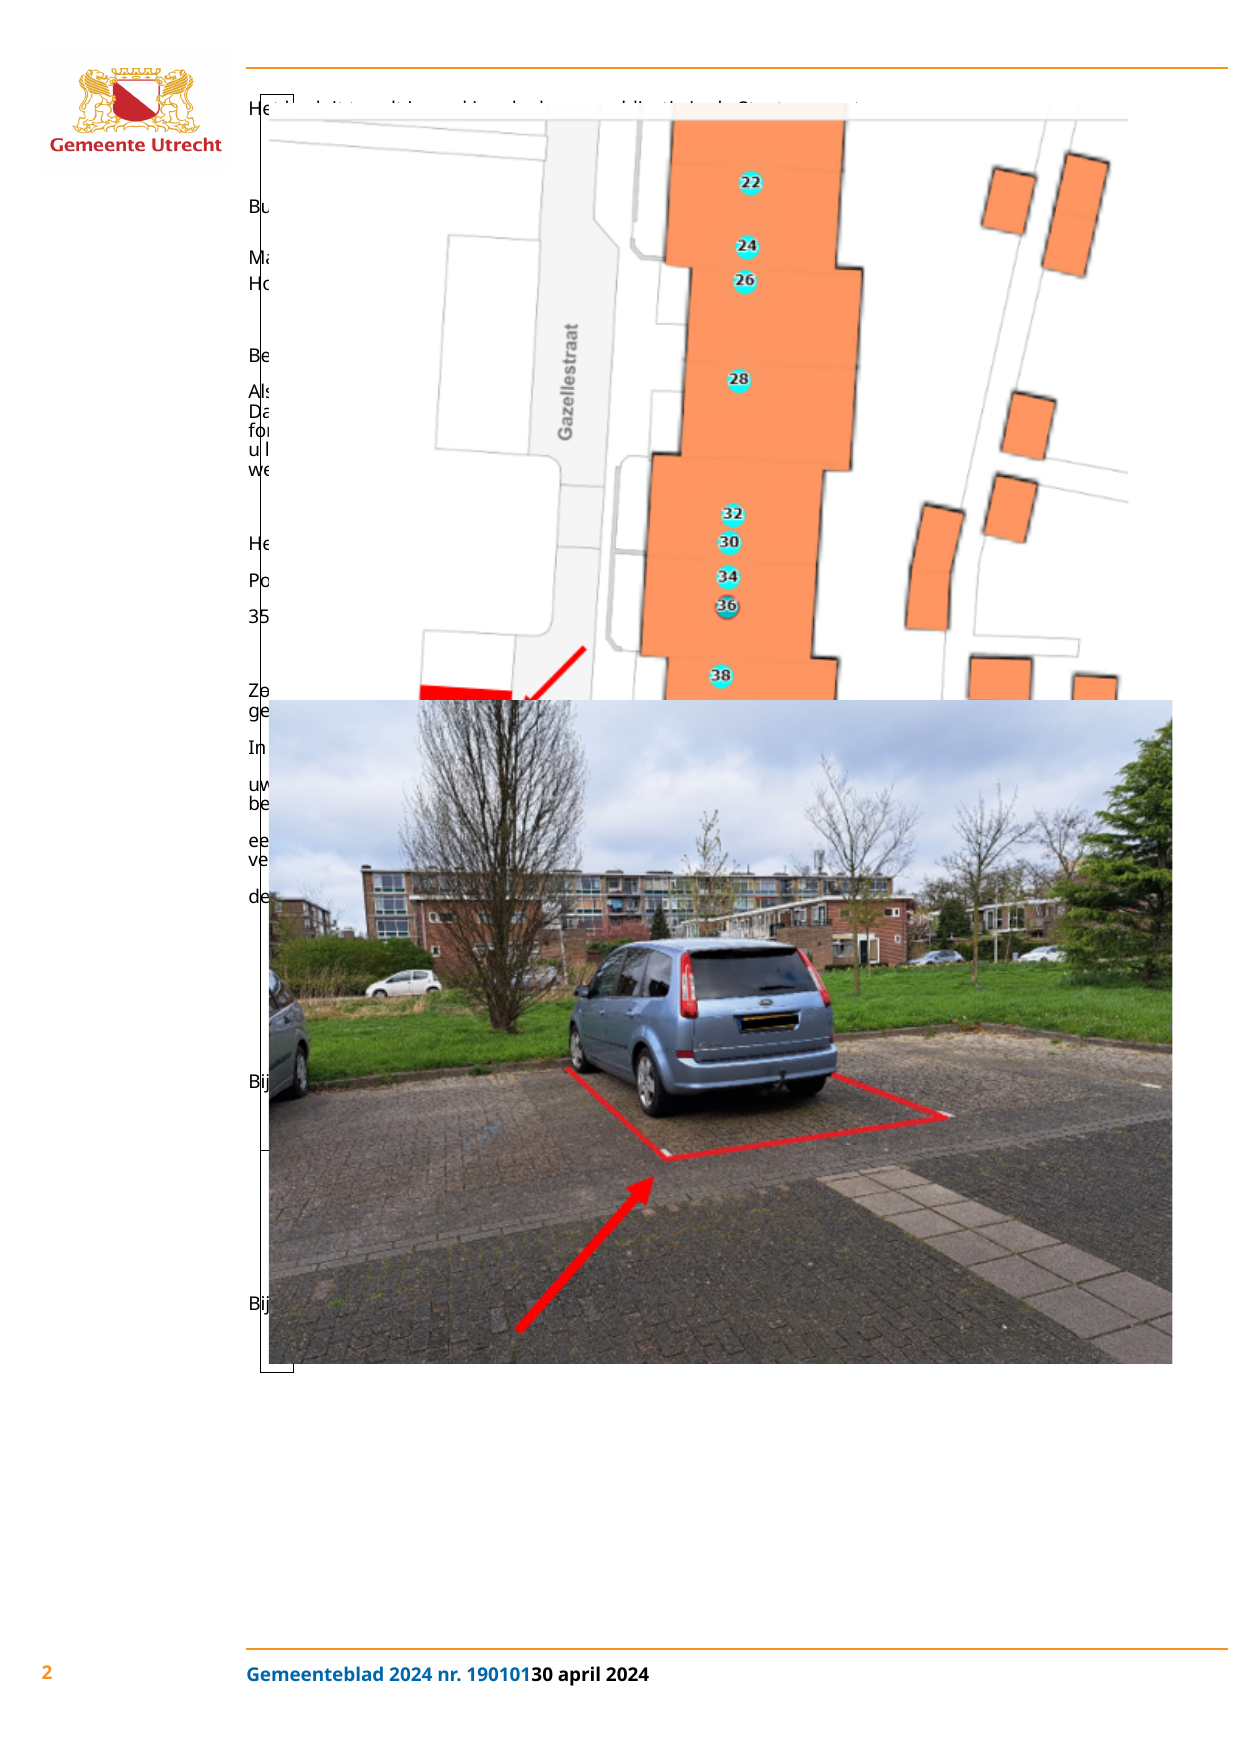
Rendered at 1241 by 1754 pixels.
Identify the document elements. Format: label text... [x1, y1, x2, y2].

picture [268, 103, 1173, 1364]
text Het besluit treedt in werking de dag na publicatie in de Staatscourant. [294, 95, 1152, 103]
picture [41, 47, 231, 172]
text Bezwaar [248, 347, 260, 366]
text Maurice Prijs [248, 244, 260, 270]
